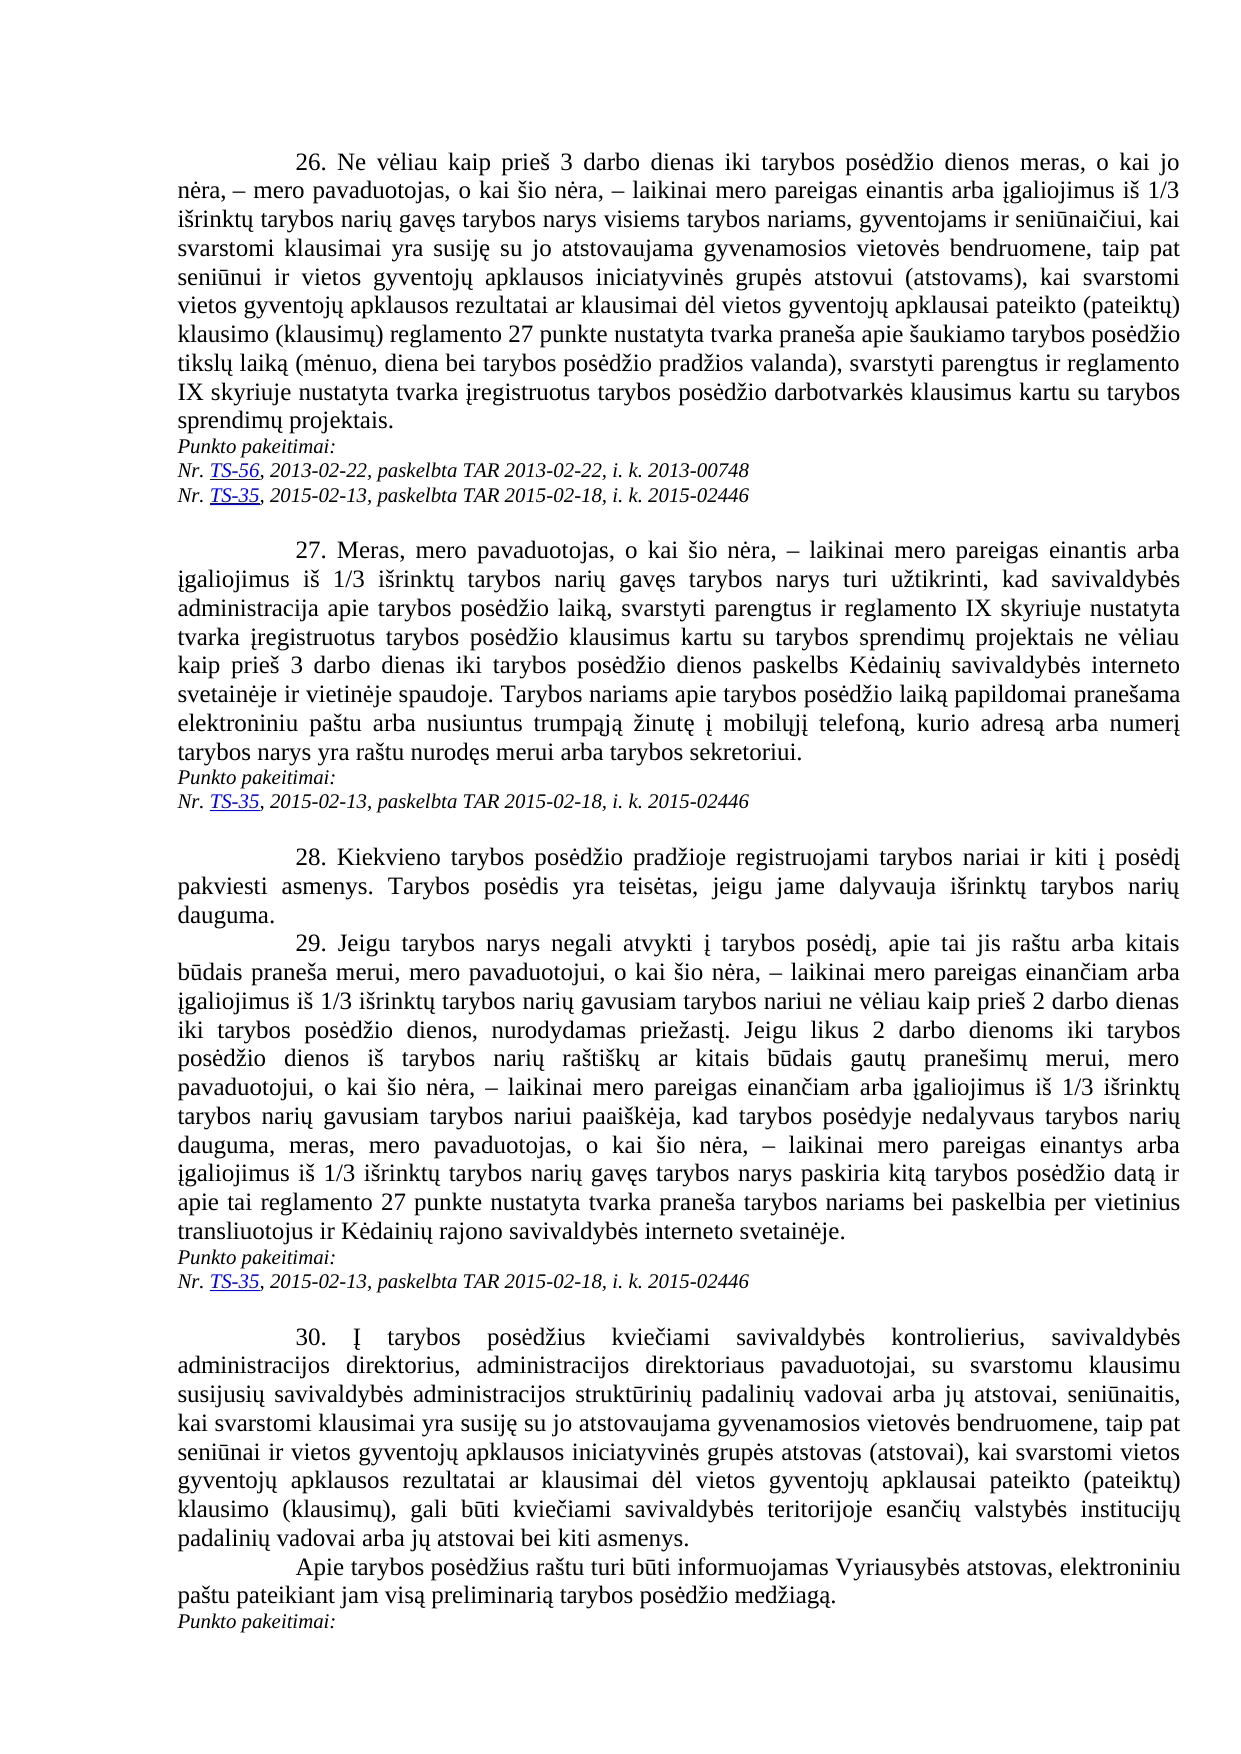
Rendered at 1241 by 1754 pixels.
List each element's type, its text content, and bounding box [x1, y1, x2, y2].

text 28. Kiekvieno tarybos posėdžio pradžioje registruojami tarybos nariai ir kiti į posėdį pakviesti asmenys. Tarybos posėdis yra teisėtas, jeigu jame dalyvauja išrinktų tarybos narių dauguma. [177, 842, 1181, 928]
text Punkto pakeitimai: [177, 434, 1181, 458]
text Nr. TS-35, 2015-02-13, paskelbta TAR 2015-02-18, i. k. 2015-02446 [177, 482, 1181, 507]
text 26. Ne vėliau kaip prieš 3 darbo dienas iki tarybos posėdžio dienos meras, o kai jo nėra, – mero pavaduotojas, o kai šio nėra, – laikinai mero pareigas einantis arba įgaliojimus iš 1/3 išrinktų tarybos narių gavęs tarybos narys visiems tarybos nariams, gyventojams ir seniūnaičiui, kai svarstomi klausimai yra susiję su jo atstovaujama gyvenamosios vietovės bendruomene, taip pat seniūnui ir vietos gyventojų apklausos iniciatyvinės grupės atstovui (atstovams), kai svarstomi vietos gyventojų apklausos rezultatai ar klausimai dėl vietos gyventojų apklausai pateikto (pateiktų) klausimo (klausimų) reglamento 27 punkte nustatyta tvarka praneša apie šaukiamo tarybos posėdžio tikslų laiką (mėnuo, diena bei tarybos posėdžio pradžios valanda), svarstyti parengtus ir reglamento IX skyriuje nustatyta tvarka įregistruotus tarybos posėdžio darbotvarkės klausimus kartu su tarybos sprendimų projektais. [177, 147, 1181, 434]
text Nr. TS-56, 2013-02-22, paskelbta TAR 2013-02-22, i. k. 2013-00748 [177, 458, 1181, 482]
text Apie tarybos posėdžius raštu turi būti informuojamas Vyriausybės atstovas, elektroniniu paštu pateikiant jam visą preliminarią tarybos posėdžio medžiagą. [177, 1552, 1181, 1609]
text Nr. TS-35, 2015-02-13, paskelbta TAR 2015-02-18, i. k. 2015-02446 [177, 1269, 1181, 1293]
text Nr. TS-35, 2015-02-13, paskelbta TAR 2015-02-18, i. k. 2015-02446 [177, 789, 1181, 813]
text Punkto pakeitimai: [177, 765, 1181, 789]
text 27. Meras, mero pavaduotojas, o kai šio nėra, – laikinai mero pareigas einantis arba įgaliojimus iš 1/3 išrinktų tarybos narių gavęs tarybos narys turi užtikrinti, kad savivaldybės administracija apie tarybos posėdžio laiką, svarstyti parengtus ir reglamento IX skyriuje nustatyta tvarka įregistruotus tarybos posėdžio klausimus kartu su tarybos sprendimų projektais ne vėliau kaip prieš 3 darbo dienas iki tarybos posėdžio dienos paskelbs Kėdainių savivaldybės interneto svetainėje ir vietinėje spaudoje. Tarybos nariams apie tarybos posėdžio laiką papildomai pranešama elektroniniu paštu arba nusiuntus trumpąją žinutę į mobilųjį telefoną, kurio adresą arba numerį tarybos narys yra raštu nurodęs merui arba tarybos sekretoriui. [177, 535, 1181, 765]
text 29. Jeigu tarybos narys negali atvykti į tarybos posėdį, apie tai jis raštu arba kitais būdais praneša merui, mero pavaduotojui, o kai šio nėra, – laikinai mero pareigas einančiam arba įgaliojimus iš 1/3 išrinktų tarybos narių gavusiam tarybos nariui ne vėliau kaip prieš 2 darbo dienas iki tarybos posėdžio dienos, nurodydamas priežastį. Jeigu likus 2 darbo dienoms iki tarybos posėdžio dienos iš tarybos narių raštiškų ar kitais būdais gautų pranešimų merui, mero pavaduotojui, o kai šio nėra, – laikinai mero pareigas einančiam arba įgaliojimus iš 1/3 išrinktų tarybos narių gavusiam tarybos nariui paaiškėja, kad tarybos posėdyje nedalyvaus tarybos narių dauguma, meras, mero pavaduotojas, o kai šio nėra, – laikinai mero pareigas einantys arba įgaliojimus iš 1/3 išrinktų tarybos narių gavęs tarybos narys paskiria kitą tarybos posėdžio datą ir apie tai reglamento 27 punkte nustatyta tvarka praneša tarybos nariams bei paskelbia per vietinius transliuotojus ir Kėdainių rajono savivaldybės interneto svetainėje. [177, 928, 1181, 1245]
text Punkto pakeitimai: [177, 1245, 1181, 1269]
text 30. Į tarybos posėdžius kviečiami savivaldybės kontrolierius, savivaldybės administracijos direktorius, administracijos direktoriaus pavaduotojai, su svarstomu klausimu susijusių savivaldybės administracijos struktūrinių padalinių vadovai arba jų atstovai, seniūnaitis, kai svarstomi klausimai yra susiję su jo atstovaujama gyvenamosios vietovės bendruomene, taip pat seniūnai ir vietos gyventojų apklausos iniciatyvinės grupės atstovas (atstovai), kai svarstomi vietos gyventojų apklausos rezultatai ar klausimai dėl vietos gyventojų apklausai pateikto (pateiktų) klausimo (klausimų), gali būti kviečiami savivaldybės teritorijoje esančių valstybės institucijų padalinių vadovai arba jų atstovai bei kiti asmenys. [177, 1322, 1181, 1552]
text Punkto pakeitimai: [177, 1609, 1181, 1633]
